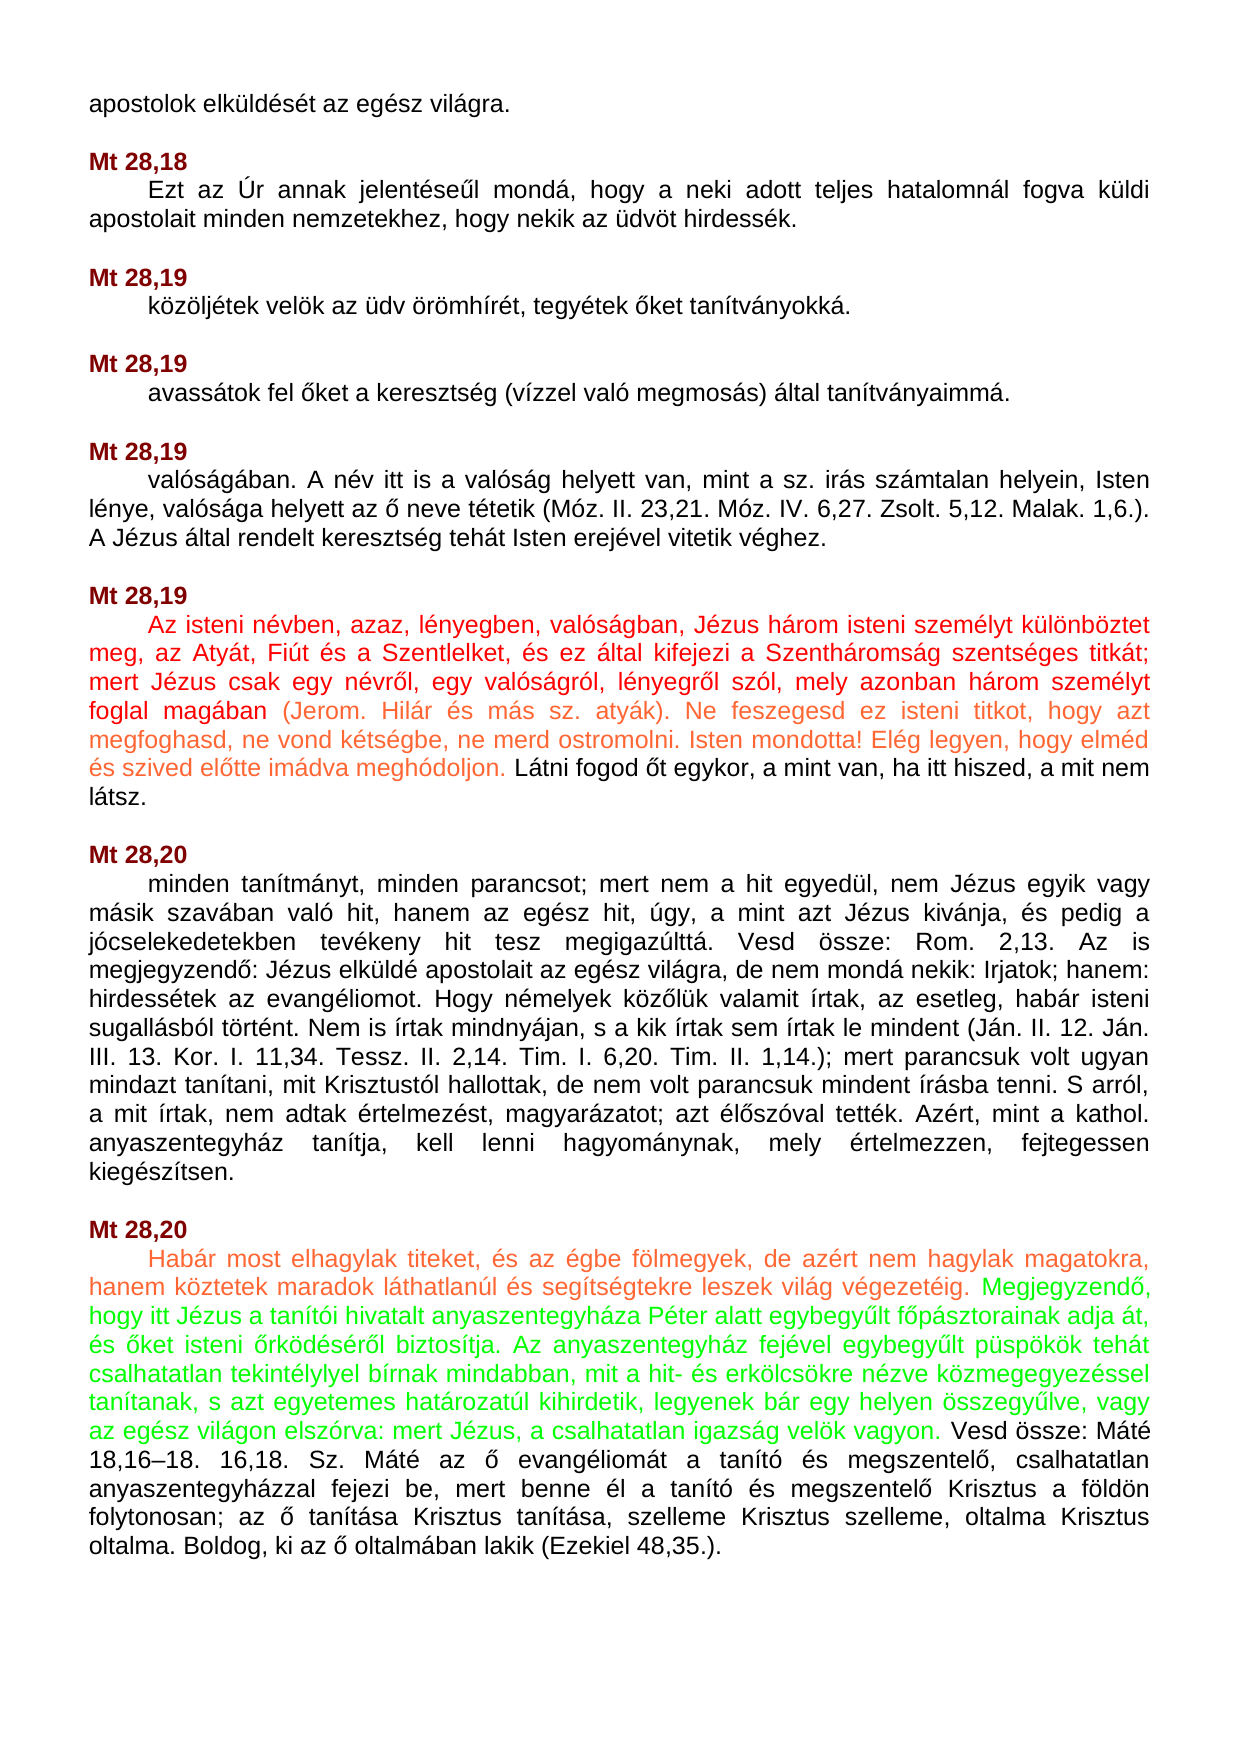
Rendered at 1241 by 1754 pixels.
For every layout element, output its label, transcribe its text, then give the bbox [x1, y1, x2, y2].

text minden tanítmányt, minden parancsot; mert nem a hit egyedül, nem Jézus egyik vagy másik szavában való hit, hanem az egész hit, úgy, a mint azt Jézus kivánja, és pedig a jócselekedetekben tevékeny hit tesz megigazúlttá. Vesd össze: Rom. 2,13. Az is megjegyzendő: Jézus elküldé apostolait az egész világra, de nem mondá nekik: Irjatok; hanem: hirdessétek az evangéliomot. Hogy némelyek közőlük valamit írtak, az esetleg, habár isteni sugallásból történt. Nem is írtak mindnyájan, s a kik írtak sem írtak le mindent (Ján. II. 12. Ján. III. 13. Kor. I. 11,34. Tessz. II. 2,14. Tim. I. 6,20. Tim. II. 1,14.); mert parancsuk volt ugyan mindazt tanítani, mit Krisztustól hallottak, de nem volt parancsuk mindent írásba tenni. S arról, a mit írtak, nem adtak értelmezést, magyarázatot; azt élőszóval tették. Azért, mint a kathol. anyaszentegyház tanítja, kell lenni hagyománynak, mely értelmezzen, fejtegessen kiegészítsen. [88, 869, 1152, 1185]
text közöljétek velök az üdv örömhírét, tegyétek őket tanítványokká. [88, 291, 1152, 320]
text Mt 28,20 [88, 840, 1152, 869]
text Mt 28,19 [88, 262, 1152, 291]
text Mt 28,19 [88, 581, 1152, 610]
text apostolok elküldését az egész világra. [88, 88, 1152, 117]
text Mt 28,19 [88, 349, 1152, 378]
text Mt 28,20 [88, 1215, 1152, 1244]
text avassátok fel őket a keresztség (vízzel való megmosás) által tanítványaimmá. [88, 378, 1152, 407]
text Ezt az Úr annak jelentéseűl mondá, hogy a neki adott teljes hatalomnál fogva küldi apostolait minden nemzetekhez, hogy nekik az üdvöt hirdessék. [88, 176, 1152, 233]
text Mt 28,19 [88, 436, 1152, 465]
text Az isteni névben, azaz, lényegben, valóságban, Jézus három isteni személyt különböztet meg, az Atyát, Fiút és a Szentlelket, és ez által kifejezi a Szentháromság szentséges titkát; mert Jézus csak egy névről, egy valóságról, lényegről szól, mely azonban három személyt foglal magában (Jerom. Hilár és más sz. atyák). Ne feszegesd ez isteni titkot, hogy azt megfoghasd, ne vond kétségbe, ne merd ostromolni. Isten mondotta! Elég legyen, hogy elméd és szived előtte imádva meghódoljon. Látni fogod őt egykor, a mint van, ha itt hiszed, a mit nem látsz. [88, 610, 1152, 811]
text Mt 28,18 [88, 147, 1152, 176]
text Habár most elhagylak titeket, és az égbe fölmegyek, de azért nem hagylak magatokra, hanem köztetek maradok láthatlanúl és segítségtekre leszek világ végezetéig. Megjegyzendő, hogy itt Jézus a tanítói hivatalt anyaszentegyháza Péter alatt egybegyűlt főpásztorainak adja át, és őket isteni őrködéséről biztosítja. Az anyaszentegyház fejével egybegyűlt püspökök tehát csalhatatlan tekintélylyel bírnak mindabban, mit a hit- és erkölcsökre nézve közmegegyezéssel tanítanak, s azt egyetemes határozatúl kihirdetik, legyenek bár egy helyen összegyűlve, vagy az egész világon elszórva: mert Jézus, a csalhatatlan igazság velök vagyon. Vesd össze: Máté 18,16–18. 16,18. Sz. Máté az ő evangéliomát a tanító és megszentelő, csalhatatlan anyaszentegyházzal fejezi be, mert benne él a tanító és megszentelő Krisztus a földön folytonosan; az ő tanítása Krisztus tanítása, szelleme Krisztus szelleme, oltalma Krisztus oltalma. Boldog, ki az ő oltalmában lakik (Ezekiel 48,35.). [88, 1244, 1152, 1560]
text valóságában. A név itt is a valóság helyett van, mint a sz. irás számtalan helyein, Isten lénye, valósága helyett az ő neve tétetik (Móz. II. 23,21. Móz. IV. 6,27. Zsolt. 5,12. Malak. 1,6.). A Jézus által rendelt keresztség tehát Isten erejével vitetik véghez. [88, 465, 1152, 551]
